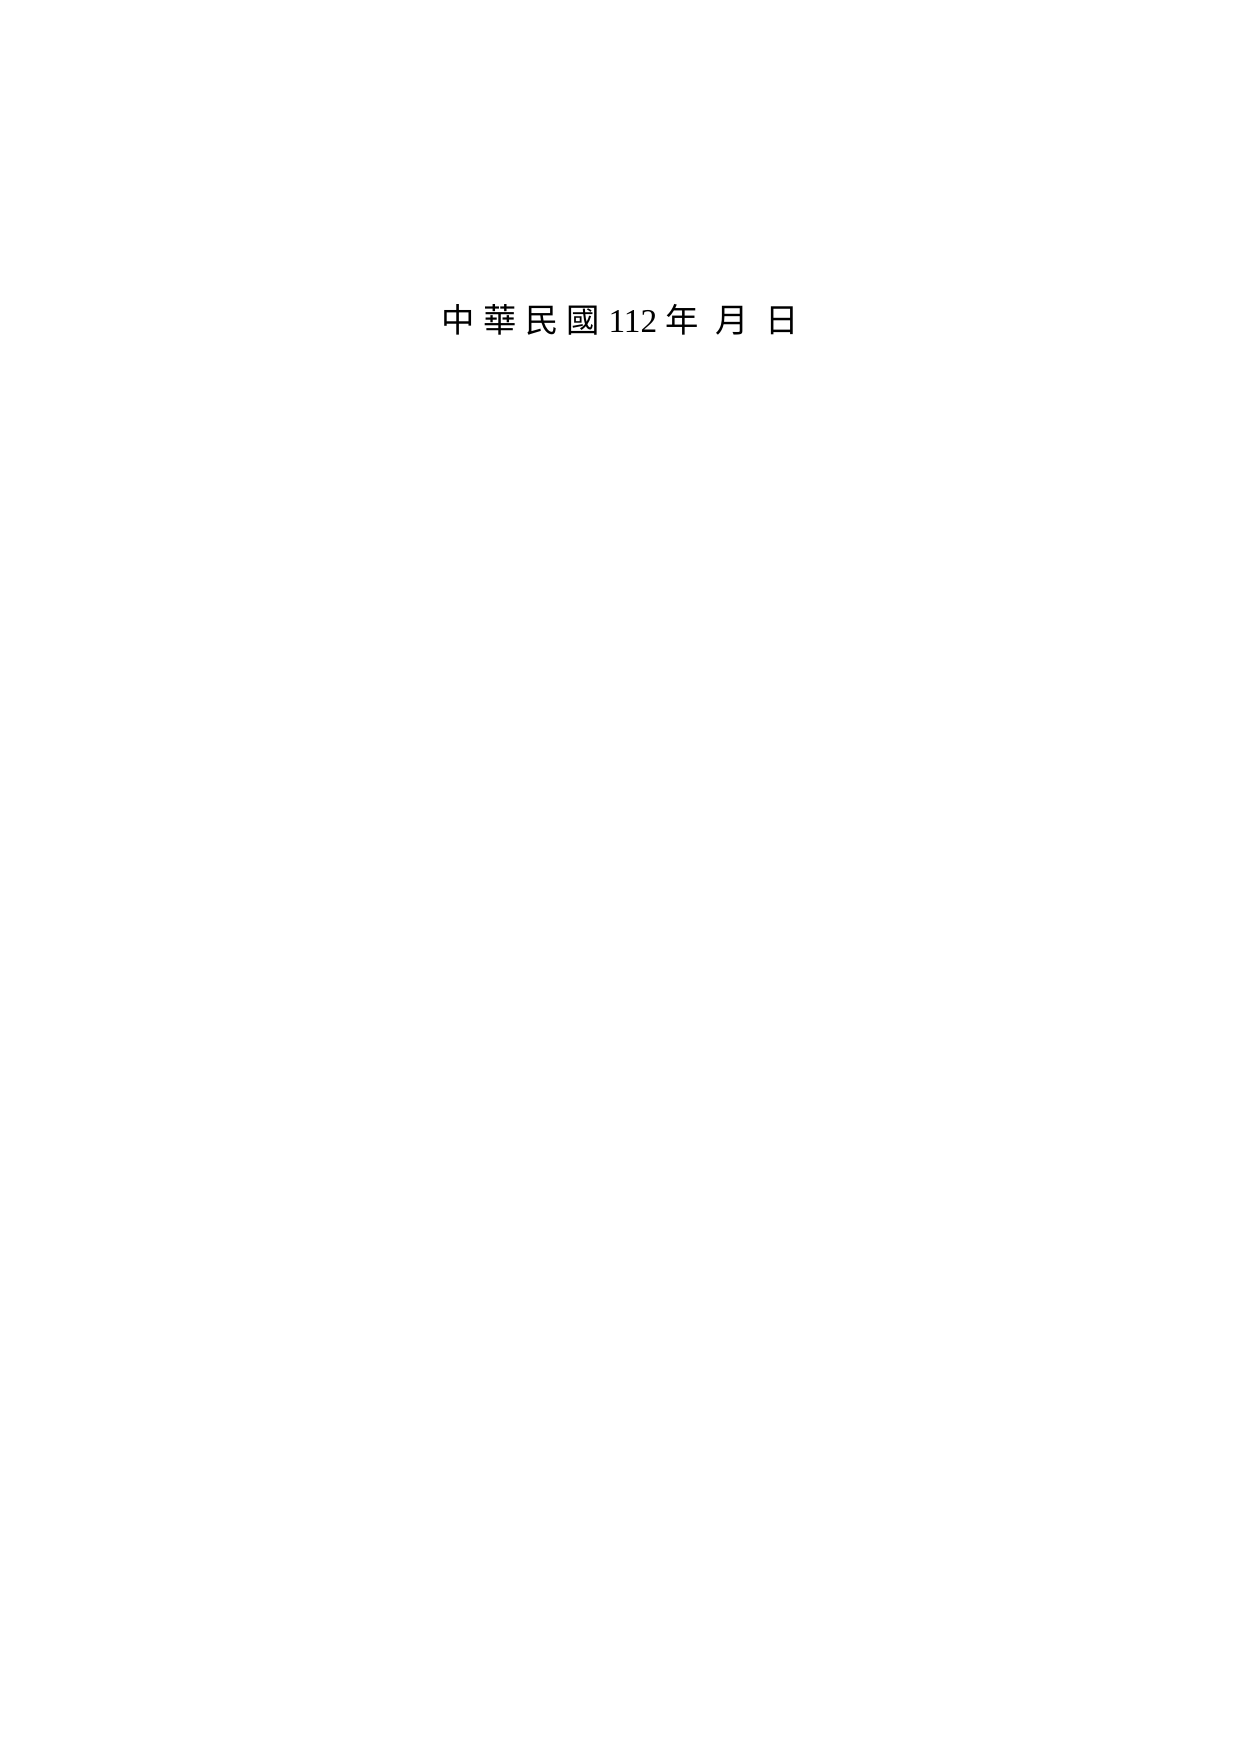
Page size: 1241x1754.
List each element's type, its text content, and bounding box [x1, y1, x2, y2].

text 中 華 民 國 112 年 月 日 [171, 293, 1069, 342]
